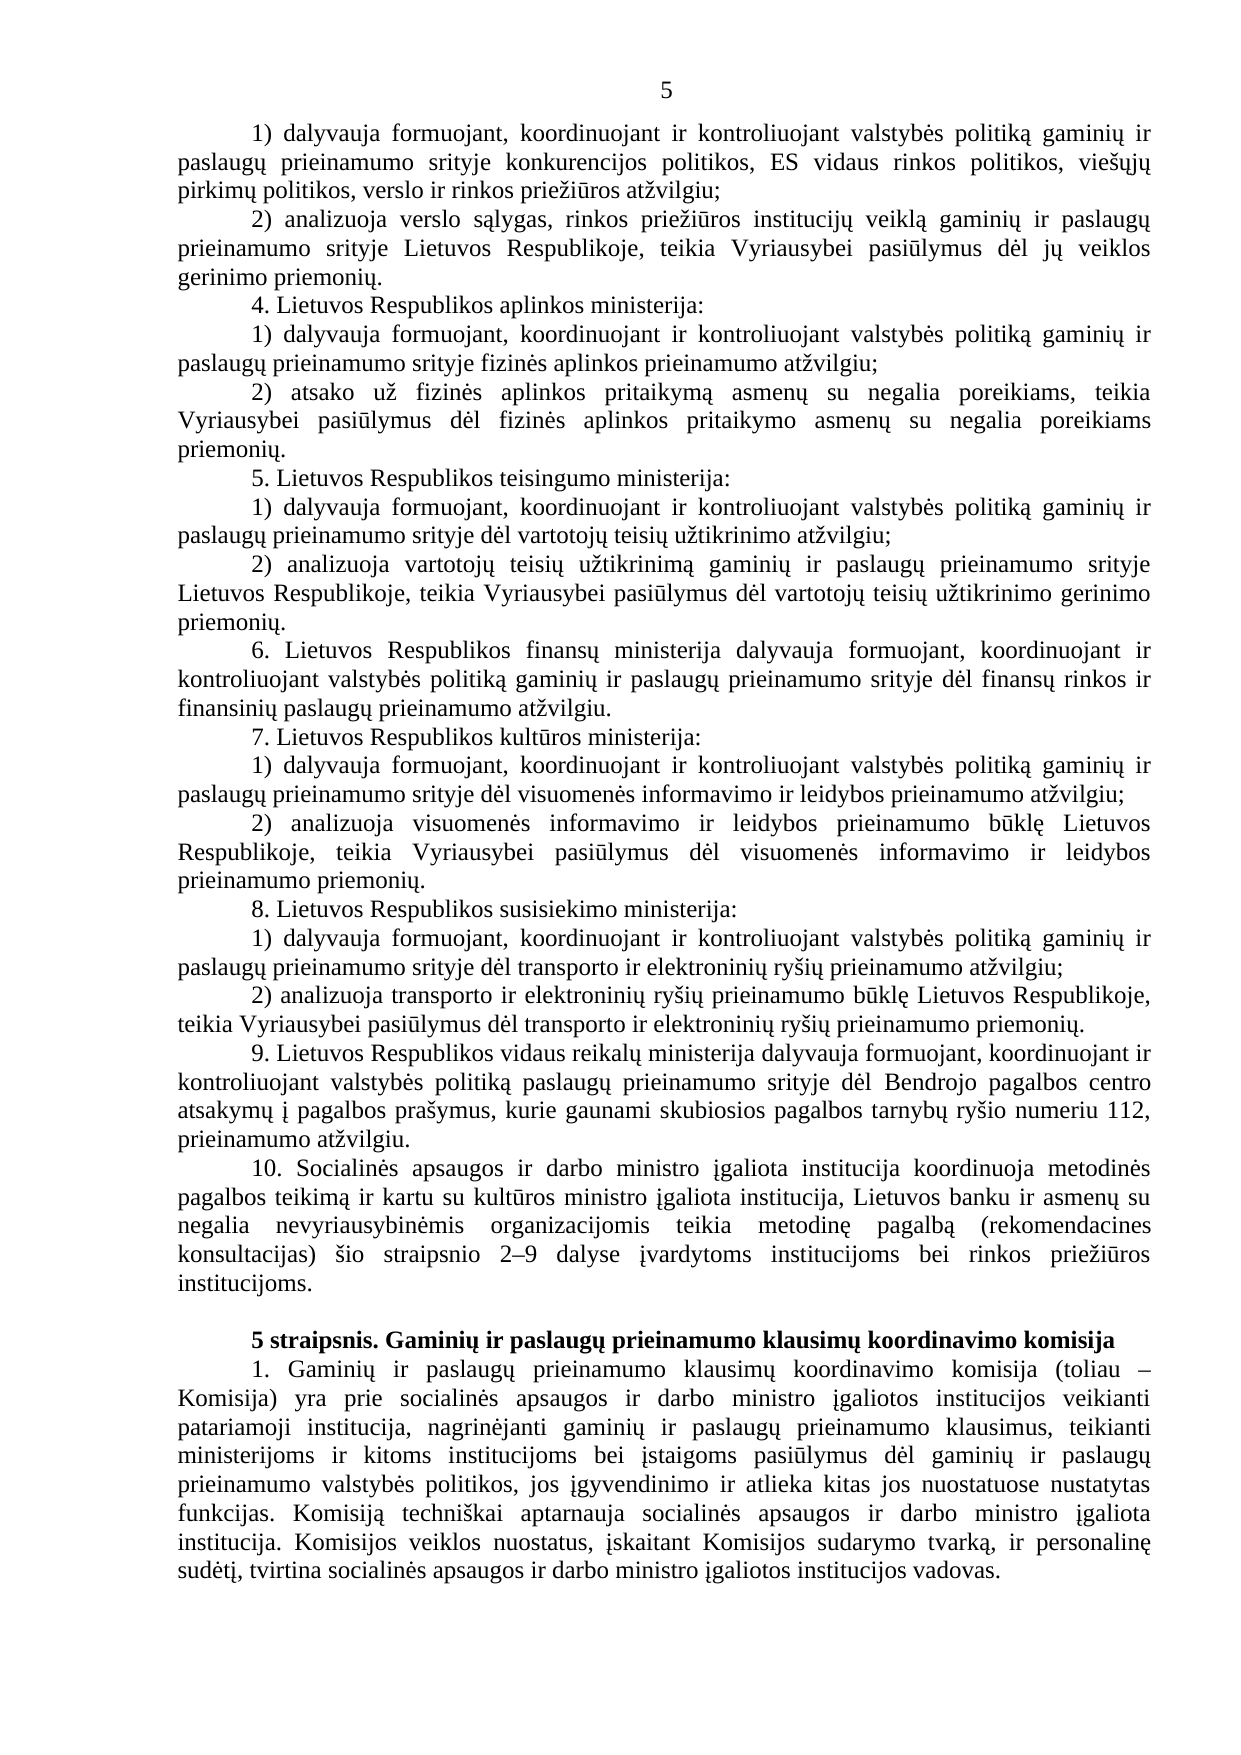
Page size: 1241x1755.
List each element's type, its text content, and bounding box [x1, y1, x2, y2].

text 5. Lietuvos Respublikos teisingumo ministerija: [177, 463, 1152, 492]
text 2) analizuoja vartotojų teisių užtikrinimą gaminių ir paslaugų prieinamumo srityje Lietuvos Respublikoje, teikia Vyriausybei pasiūlymus dėl vartotojų teisių užtikrinimo gerinimo priemonių. [177, 549, 1152, 636]
text 4. Lietuvos Respublikos aplinkos ministerija: [177, 291, 1152, 319]
text 1) dalyvauja formuojant, koordinuojant ir kontroliuojant valstybės politiką gaminių ir paslaugų prieinamumo srityje fizinės aplinkos prieinamumo atžvilgiu; [177, 319, 1152, 377]
text 2) analizuoja verslo sąlygas, rinkos priežiūros institucijų veiklą gaminių ir paslaugų prieinamumo srityje Lietuvos Respublikoje, teikia Vyriausybei pasiūlymus dėl jų veiklos gerinimo priemonių. [177, 204, 1152, 291]
text 7. Lietuvos Respublikos kultūros ministerija: [177, 722, 1152, 751]
text 2) analizuoja transporto ir elektroninių ryšių prieinamumo būklę Lietuvos Respublikoje, teikia Vyriausybei pasiūlymus dėl transporto ir elektroninių ryšių prieinamumo priemonių. [177, 981, 1152, 1038]
text 1) dalyvauja formuojant, koordinuojant ir kontroliuojant valstybės politiką gaminių ir paslaugų prieinamumo srityje dėl transporto ir elektroninių ryšių prieinamumo atžvilgiu; [177, 923, 1152, 981]
text 1) dalyvauja formuojant, koordinuojant ir kontroliuojant valstybės politiką gaminių ir paslaugų prieinamumo srityje konkurencijos politikos, ES vidaus rinkos politikos, viešųjų pirkimų politikos, verslo ir rinkos priežiūros atžvilgiu; [177, 118, 1152, 204]
text 2) analizuoja visuomenės informavimo ir leidybos prieinamumo būklę Lietuvos Respublikoje, teikia Vyriausybei pasiūlymus dėl visuomenės informavimo ir leidybos prieinamumo priemonių. [177, 808, 1152, 894]
text 1. Gaminių ir paslaugų prieinamumo klausimų koordinavimo komisija (toliau – Komisija) yra prie socialinės apsaugos ir darbo ministro įgaliotos institucijos veikianti patariamoji institucija, nagrinėjanti gaminių ir paslaugų prieinamumo klausimus, teikianti ministerijoms ir kitoms institucijoms bei įstaigoms pasiūlymus dėl gaminių ir paslaugų prieinamumo valstybės politikos, jos įgyvendinimo ir atlieka kitas jos nuostatuose nustatytas funkcijas. Komisiją techniškai aptarnauja socialinės apsaugos ir darbo ministro įgaliota institucija. Komisijos veiklos nuostatus, įskaitant Komisijos sudarymo tvarką, ir personalinę sudėtį, tvirtina socialinės apsaugos ir darbo ministro įgaliotos institucijos vadovas. [177, 1354, 1152, 1584]
text 1) dalyvauja formuojant, koordinuojant ir kontroliuojant valstybės politiką gaminių ir paslaugų prieinamumo srityje dėl vartotojų teisių užtikrinimo atžvilgiu; [177, 492, 1152, 549]
text 1) dalyvauja formuojant, koordinuojant ir kontroliuojant valstybės politiką gaminių ir paslaugų prieinamumo srityje dėl visuomenės informavimo ir leidybos prieinamumo atžvilgiu; [177, 751, 1152, 808]
text 5 straipsnis. Gaminių ir paslaugų prieinamumo klausimų koordinavimo komisija [177, 1326, 1152, 1354]
text 6. Lietuvos Respublikos finansų ministerija dalyvauja formuojant, koordinuojant ir kontroliuojant valstybės politiką gaminių ir paslaugų prieinamumo srityje dėl finansų rinkos ir finansinių paslaugų prieinamumo atžvilgiu. [177, 636, 1152, 722]
text 10. Socialinės apsaugos ir darbo ministro įgaliota institucija koordinuoja metodinės pagalbos teikimą ir kartu su kultūros ministro įgaliota institucija, Lietuvos banku ir asmenų su negalia nevyriausybinėmis organizacijomis teikia metodinę pagalbą (rekomendacines konsultacijas) šio straipsnio 2–9 dalyse įvardytoms institucijoms bei rinkos priežiūros institucijoms. [177, 1153, 1152, 1297]
text 8. Lietuvos Respublikos susisiekimo ministerija: [177, 894, 1152, 923]
text 9. Lietuvos Respublikos vidaus reikalų ministerija dalyvauja formuojant, koordinuojant ir kontroliuojant valstybės politiką paslaugų prieinamumo srityje dėl Bendrojo pagalbos centro atsakymų į pagalbos prašymus, kurie gaunami skubiosios pagalbos tarnybų ryšio numeriu 112, prieinamumo atžvilgiu. [177, 1038, 1152, 1153]
text 2) atsako už fizinės aplinkos pritaikymą asmenų su negalia poreikiams, teikia Vyriausybei pasiūlymus dėl fizinės aplinkos pritaikymo asmenų su negalia poreikiams priemonių. [177, 377, 1152, 463]
